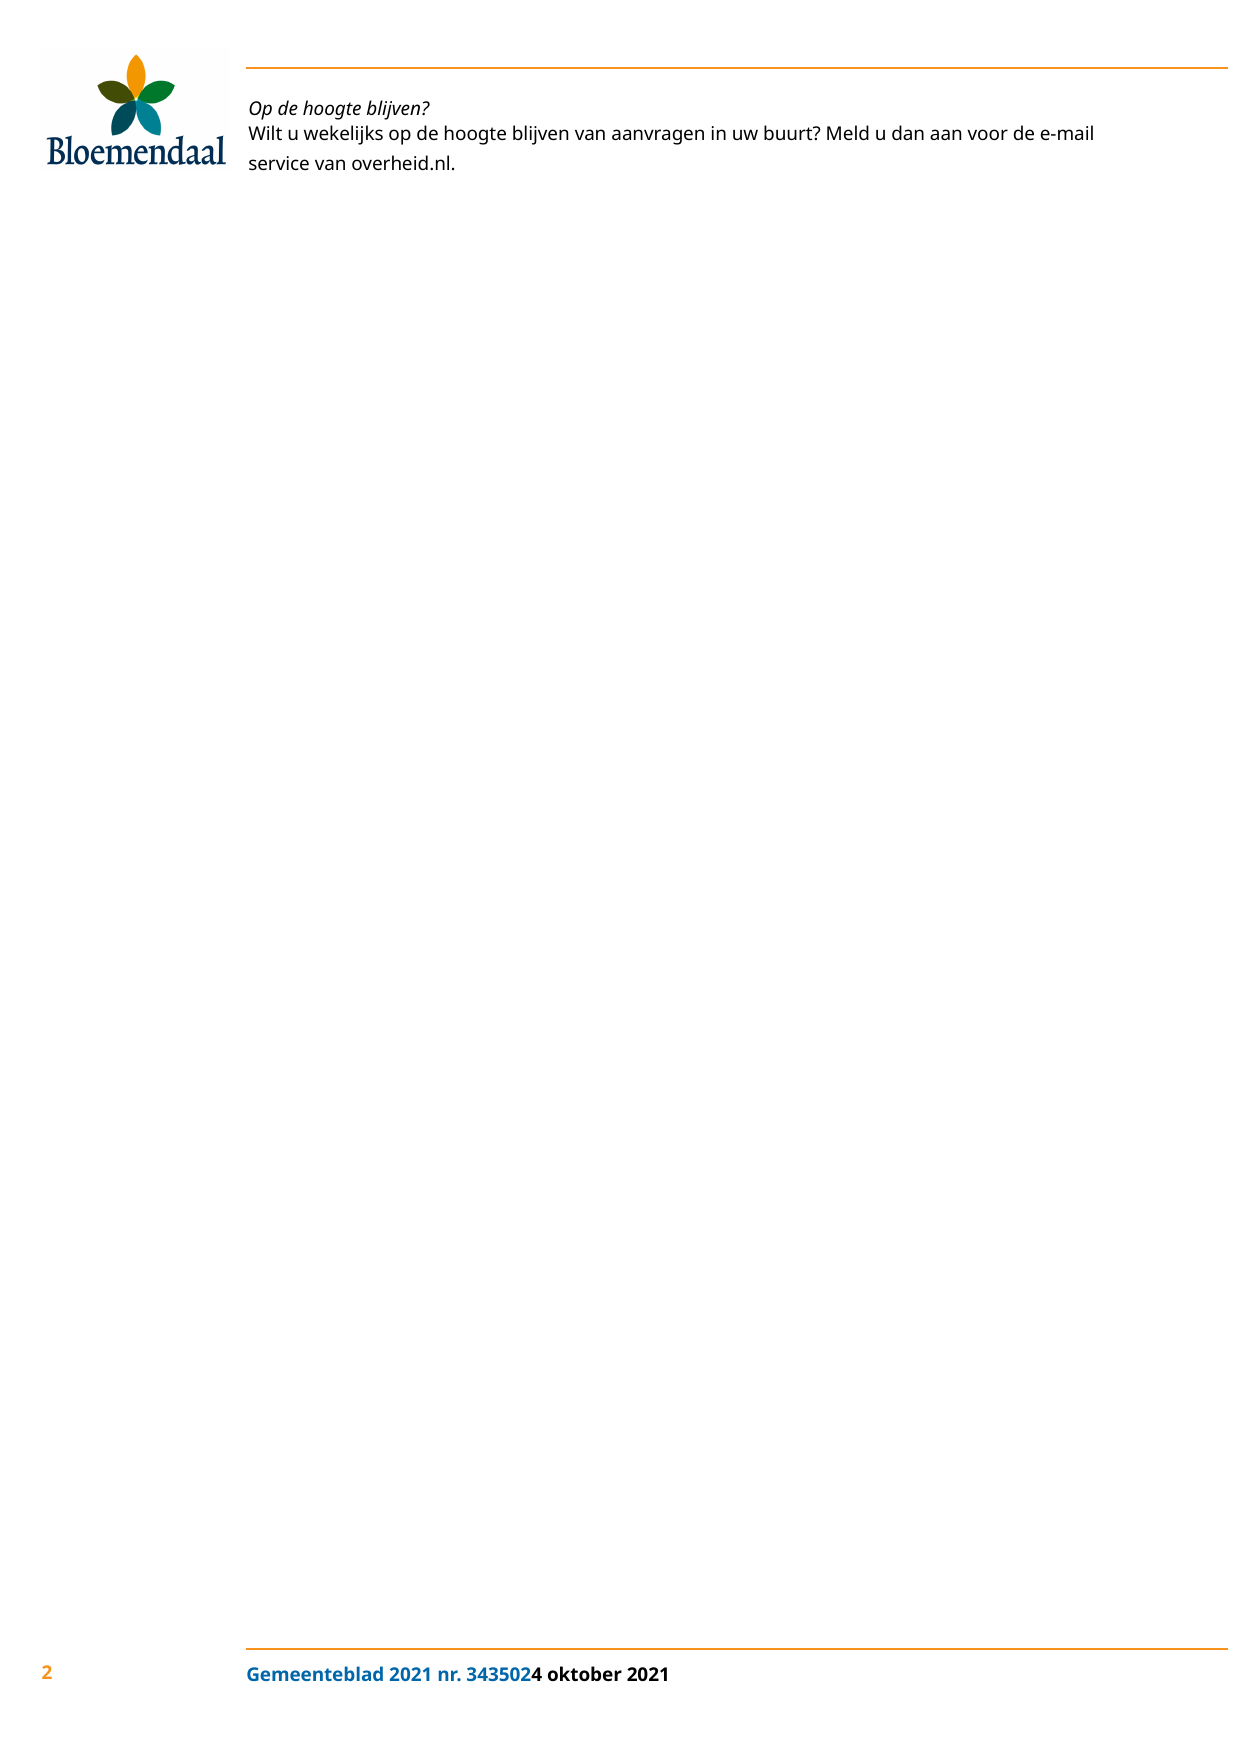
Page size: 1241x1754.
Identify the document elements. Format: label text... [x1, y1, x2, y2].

picture [41, 47, 231, 172]
text Wilt u wekelijks op de hoogte blijven van aanvragen in uw buurt? Meld u dan aan voor de e-mail service van overheid.nl. [248, 121, 1152, 176]
text Op de hoogte blijven? [248, 95, 1152, 121]
